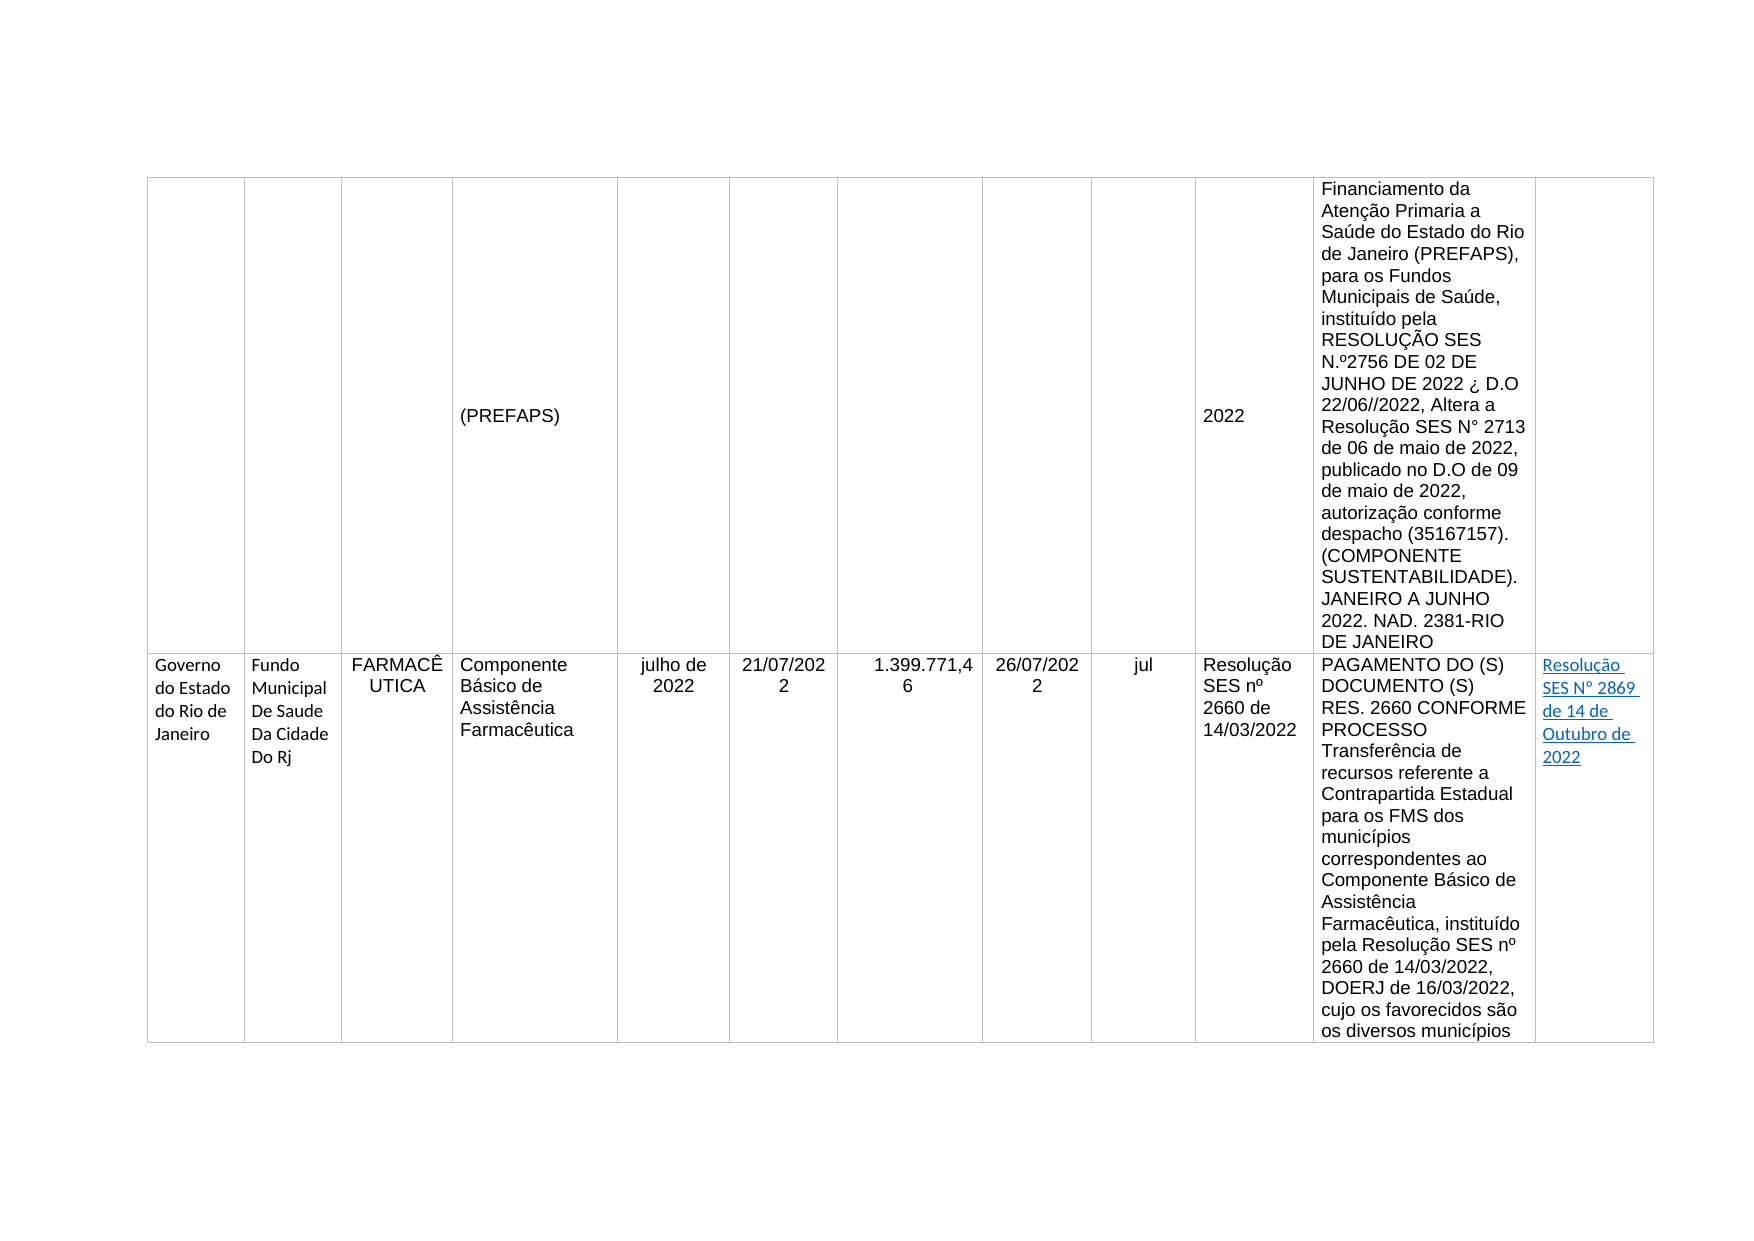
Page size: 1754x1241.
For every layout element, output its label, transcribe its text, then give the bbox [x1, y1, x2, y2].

table_cell (PREFAPS) [453, 178, 617, 653]
table_cell [838, 178, 982, 653]
table_cell [1092, 178, 1195, 653]
table_cell Financiamento da Atenção Primaria a Saúde do Estado do Rio de Janeiro (PREFAPS), para os Fundos Municipais de Saúde, instituído pela RESOLUÇÃO SES N.º2756 DE 02 DE JUNHO DE 2022 ¿ D.O 22/06//2022, Altera a Resolução SES N° 2713 de 06 de maio de 2022, publicado no D.O de 09 de maio de 2022, autorização conforme despacho (35167157). (COMPONENTE SUSTENTABILIDADE). JANEIRO A JUNHO 2022. NAD. 2381-RIO DE JANEIRO [1314, 178, 1535, 653]
table_cell julho de 2022 [618, 654, 729, 1042]
table_cell [342, 178, 452, 653]
table_cell Resolução SES nº 2660 de 14/03/2022 [1196, 654, 1313, 1042]
table_cell [245, 178, 341, 653]
table_cell [1536, 178, 1653, 653]
table_cell Governo do Estado do Rio de Janeiro [148, 654, 244, 1042]
table_cell [983, 178, 1091, 653]
table_cell jul [1092, 654, 1195, 1042]
table_cell 1.399.771,46 [838, 654, 982, 1042]
table_cell [730, 178, 837, 653]
table_cell Componente Básico de Assistência Farmacêutica [453, 654, 617, 1042]
table_cell 26/07/2022 [983, 654, 1091, 1042]
table_cell Fundo Municipal De Saude Da Cidade Do Rj [245, 654, 341, 1042]
table_cell FARMACÊUTICA [342, 654, 452, 1042]
table_cell Resolução SES Nº 2869 de 14 de Outubro de 2022 [1536, 654, 1653, 1042]
table_cell [148, 178, 244, 653]
table_cell PAGAMENTO DO (S) DOCUMENTO (S) RES. 2660 CONFORME PROCESSO Transferência de recursos referente a Contrapartida Estadual para os FMS dos municípios correspondentes ao Componente Básico de Assistência Farmacêutica, instituído pela Resolução SES nº 2660 de 14/03/2022, DOERJ de 16/03/2022, cujo os favorecidos são os diversos municípios [1314, 654, 1535, 1042]
table_cell 2022 [1196, 178, 1313, 653]
table_cell [618, 178, 729, 653]
table_cell 21/07/2022 [730, 654, 837, 1042]
